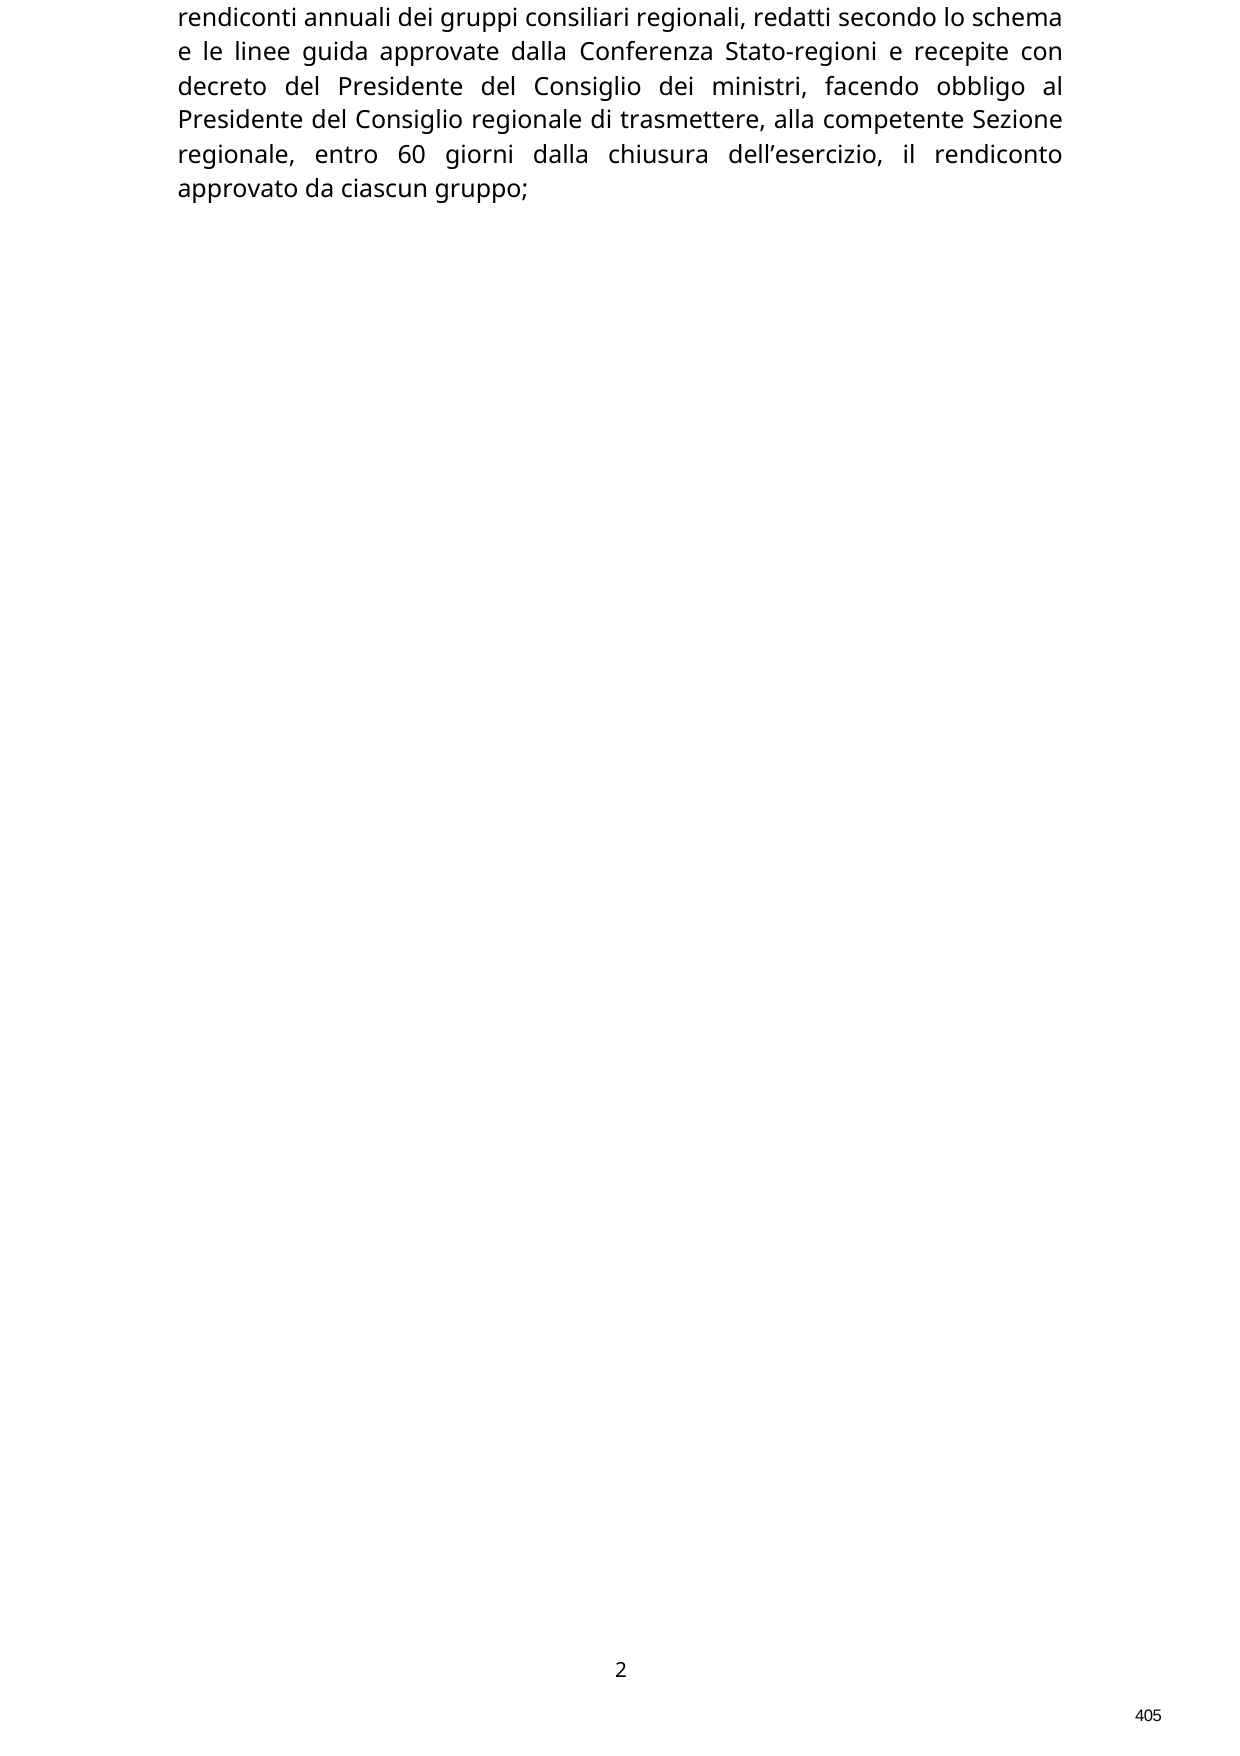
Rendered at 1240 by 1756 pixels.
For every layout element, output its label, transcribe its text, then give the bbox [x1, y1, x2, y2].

text rendiconti annuali dei gruppi consiliari regionali, redatti secondo lo schema e le linee guida approvate dalla Conferenza Stato-regioni e recepite con decreto del Presidente del Consiglio dei ministri, facendo obbligo al Presidente del Consiglio regionale di trasmettere, alla competente Sezione regionale, entro 60 giorni dalla chiusura dell’esercizio, il rendiconto approvato da ciascun gruppo; [177, 0, 1063, 204]
